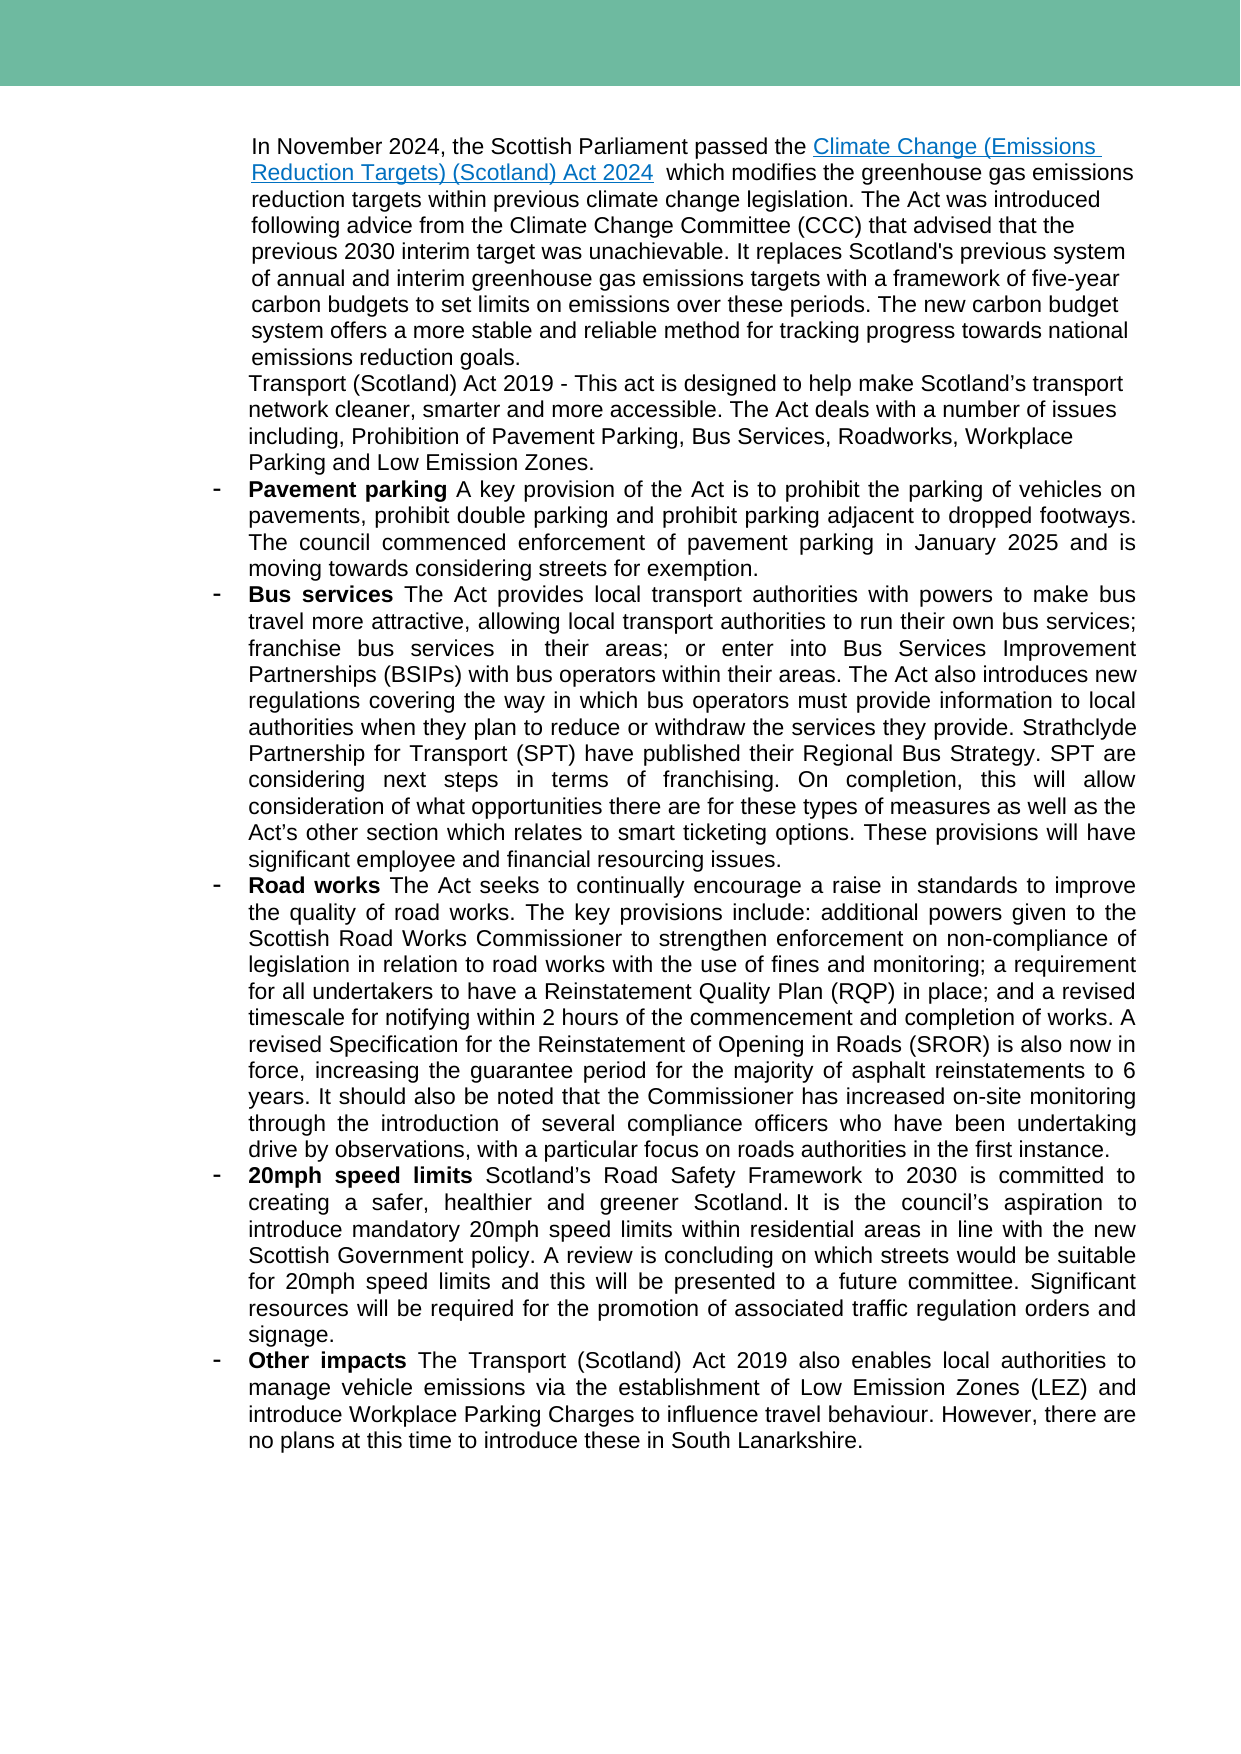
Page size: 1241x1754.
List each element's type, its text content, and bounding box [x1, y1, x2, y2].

list Other impacts The Transport (Scotland) Act 2019 also enables local authorities to manage vehicle emissions via the establishment of Low Emission Zones (LEZ) and introduce Workplace Parking Charges to influence travel behaviour. However, there are no plans at this time to introduce these in South Lanarkshire. [213, 1347, 1137, 1453]
list 20mph speed limits Scotland’s Road Safety Framework to 2030 is committed to creating a safer, healthier and greener Scotland. It is the council’s aspiration to introduce mandatory 20mph speed limits within residential areas in line with the new Scottish Government policy. A review is concluding on which streets would be suitable for 20mph speed limits and this will be presented to a future committee. Significant resources will be required for the promotion of associated traffic regulation orders and signage. [213, 1162, 1137, 1347]
text In November 2024, the Scottish Parliament passed the Climate Change (Emissions Reduction Targets) (Scotland) Act 2024 which modifies the greenhouse gas emissions reduction targets within previous climate change legislation. The Act was introduced following advice from the Climate Change Committee (CCC) that advised that the previous 2030 interim target was unachievable. It replaces Scotland's previous system of annual and interim greenhouse gas emissions targets with a framework of five-year carbon budgets to set limits on emissions over these periods. The new carbon budget system offers a more stable and reliable method for tracking progress towards national emissions reduction goals. [176, 133, 1137, 370]
text Transport (Scotland) Act 2019 - This act is designed to help make Scotland’s transport network cleaner, smarter and more accessible. The Act deals with a number of issues including, Prohibition of Pavement Parking, Bus Services, Roadworks, Workplace Parking and Low Emission Zones. [248, 370, 1137, 476]
list Road works The Act seeks to continually encourage a raise in standards to improve the quality of road works. The key provisions include: additional powers given to the Scottish Road Works Commissioner to strengthen enforcement on non-compliance of legislation in relation to road works with the use of fines and monitoring; a requirement for all undertakers to have a Reinstatement Quality Plan (RQP) in place; and a revised timescale for notifying within 2 hours of the commencement and completion of works. A revised Specification for the Reinstatement of Opening in Roads (SROR) is also now in force, increasing the guarantee period for the majority of asphalt reinstatements to 6 years. It should also be noted that the Commissioner has increased on-site monitoring through the introduction of several compliance officers who have been undertaking drive by observations, with a particular focus on roads authorities in the first instance. [213, 872, 1137, 1162]
list Bus services The Act provides local transport authorities with powers to make bus travel more attractive, allowing local transport authorities to run their own bus services; franchise bus services in their areas; or enter into Bus Services Improvement Partnerships (BSIPs) with bus operators within their areas. The Act also introduces new regulations covering the way in which bus operators must provide information to local authorities when they plan to reduce or withdraw the services they provide. Strathclyde Partnership for Transport (SPT) have published their Regional Bus Strategy. SPT are considering next steps in terms of franchising. On completion, this will allow consideration of what opportunities there are for these types of measures as well as the Act’s other section which relates to smart ticketing options. These provisions will have significant employee and financial resourcing issues. [213, 581, 1137, 872]
list Pavement parking A key provision of the Act is to prohibit the parking of vehicles on pavements, prohibit double parking and prohibit parking adjacent to dropped footways. The council commenced enforcement of pavement parking in January 2025 and is moving towards considering streets for exemption. [213, 476, 1137, 581]
